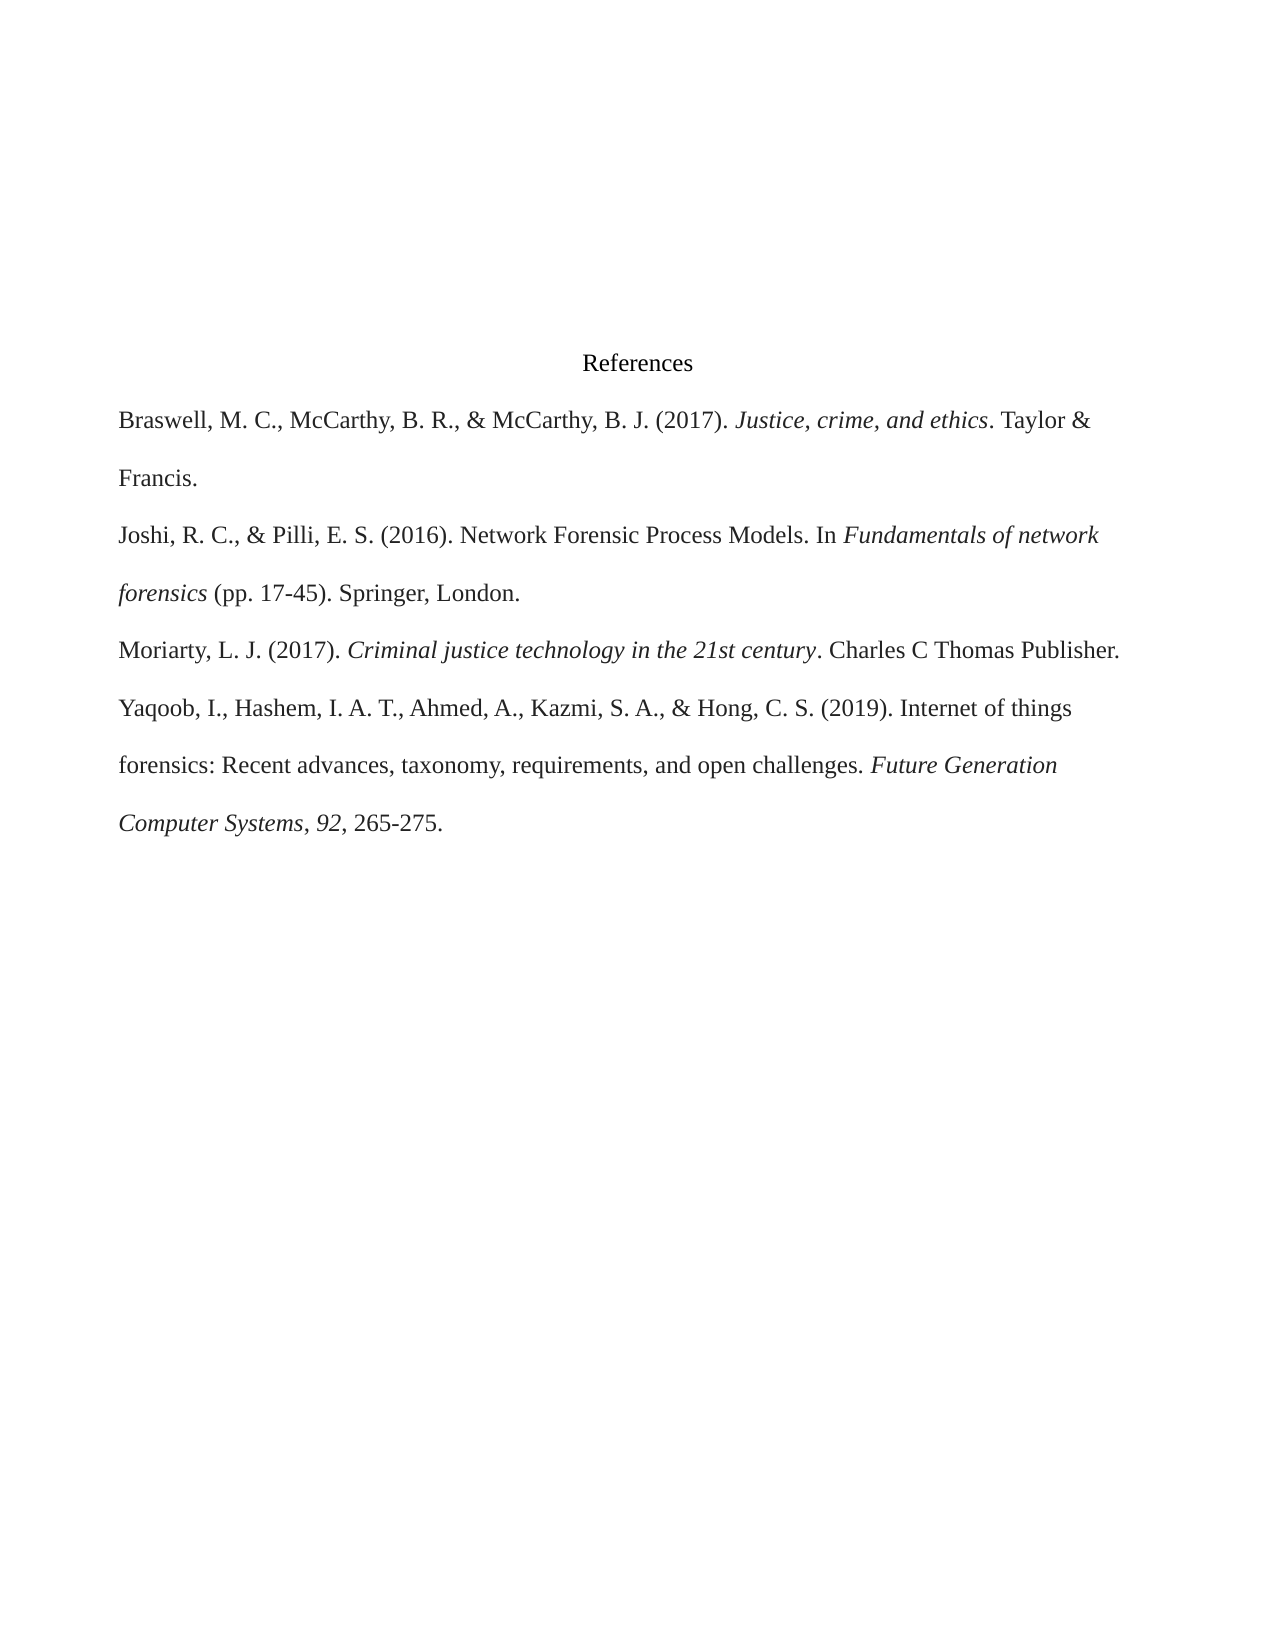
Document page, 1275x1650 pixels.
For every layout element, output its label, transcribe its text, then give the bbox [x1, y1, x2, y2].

text Joshi, R. C., & Pilli, E. S. (2016). Network Forensic Process Models. In Fundamentals of network forensics (pp. 17-45). Springer, London. [118, 521, 1157, 607]
text References [118, 348, 1157, 377]
text Moriarty, L. J. (2017). Criminal justice technology in the 21st century. Charles C Thomas Publisher. [118, 636, 1157, 664]
text Yaqoob, I., Hashem, I. A. T., Ahmed, A., Kazmi, S. A., & Hong, C. S. (2019). Internet of things forensics: Recent advances, taxonomy, requirements, and open challenges. Future Generation Computer Systems, 92, 265-275. [118, 693, 1157, 837]
text Braswell, M. C., McCarthy, B. R., & McCarthy, B. J. (2017). Justice, crime, and ethics. Taylor & Francis. [118, 406, 1157, 492]
